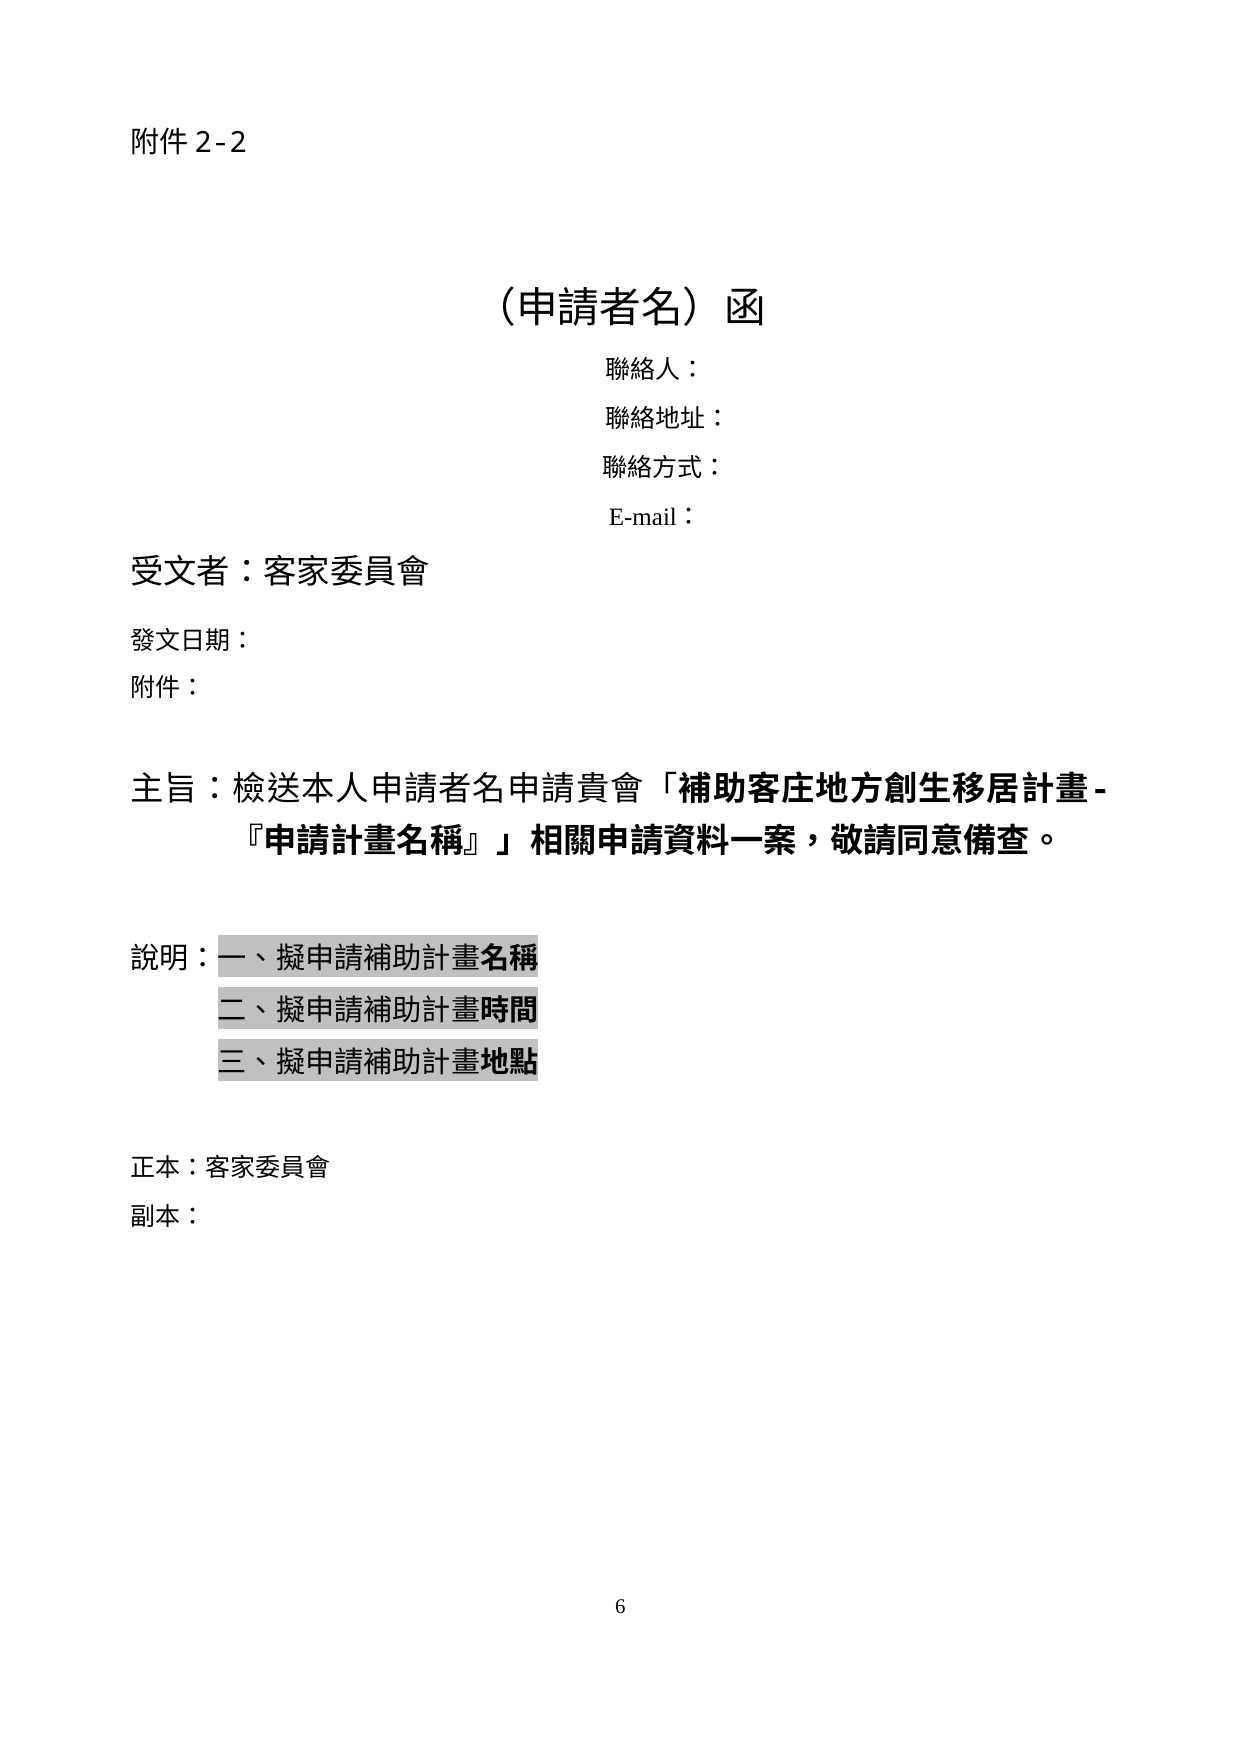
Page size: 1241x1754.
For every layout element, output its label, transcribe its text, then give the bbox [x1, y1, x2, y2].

text 發文日期： [130, 626, 1110, 655]
text 二、擬申請補助計畫時間 [130, 979, 1110, 1031]
text 受文者：客家委員會 [130, 545, 1110, 593]
text 主旨：檢送本人申請者名申請貴會「補助客庄地方創生移居計畫-『申請計畫名稱』」相關申請資料一案，敬請同意備查。 [130, 758, 1110, 862]
text E-mail： [602, 496, 1110, 532]
text 附件： [130, 668, 1110, 704]
text 聯絡人： [130, 350, 1110, 386]
text 聯絡地址： [130, 398, 1110, 435]
text 三、擬申請補助計畫地點 [130, 1031, 1110, 1083]
text 說明：一、擬申請補助計畫名稱 [130, 927, 1110, 979]
text 正本：客家委員會 [130, 1148, 1110, 1184]
text 副本： [130, 1197, 1110, 1233]
text 聯絡方式： [602, 447, 1110, 483]
text 附件2-2 [130, 112, 1110, 162]
text （申請者名）函 [130, 262, 1110, 337]
